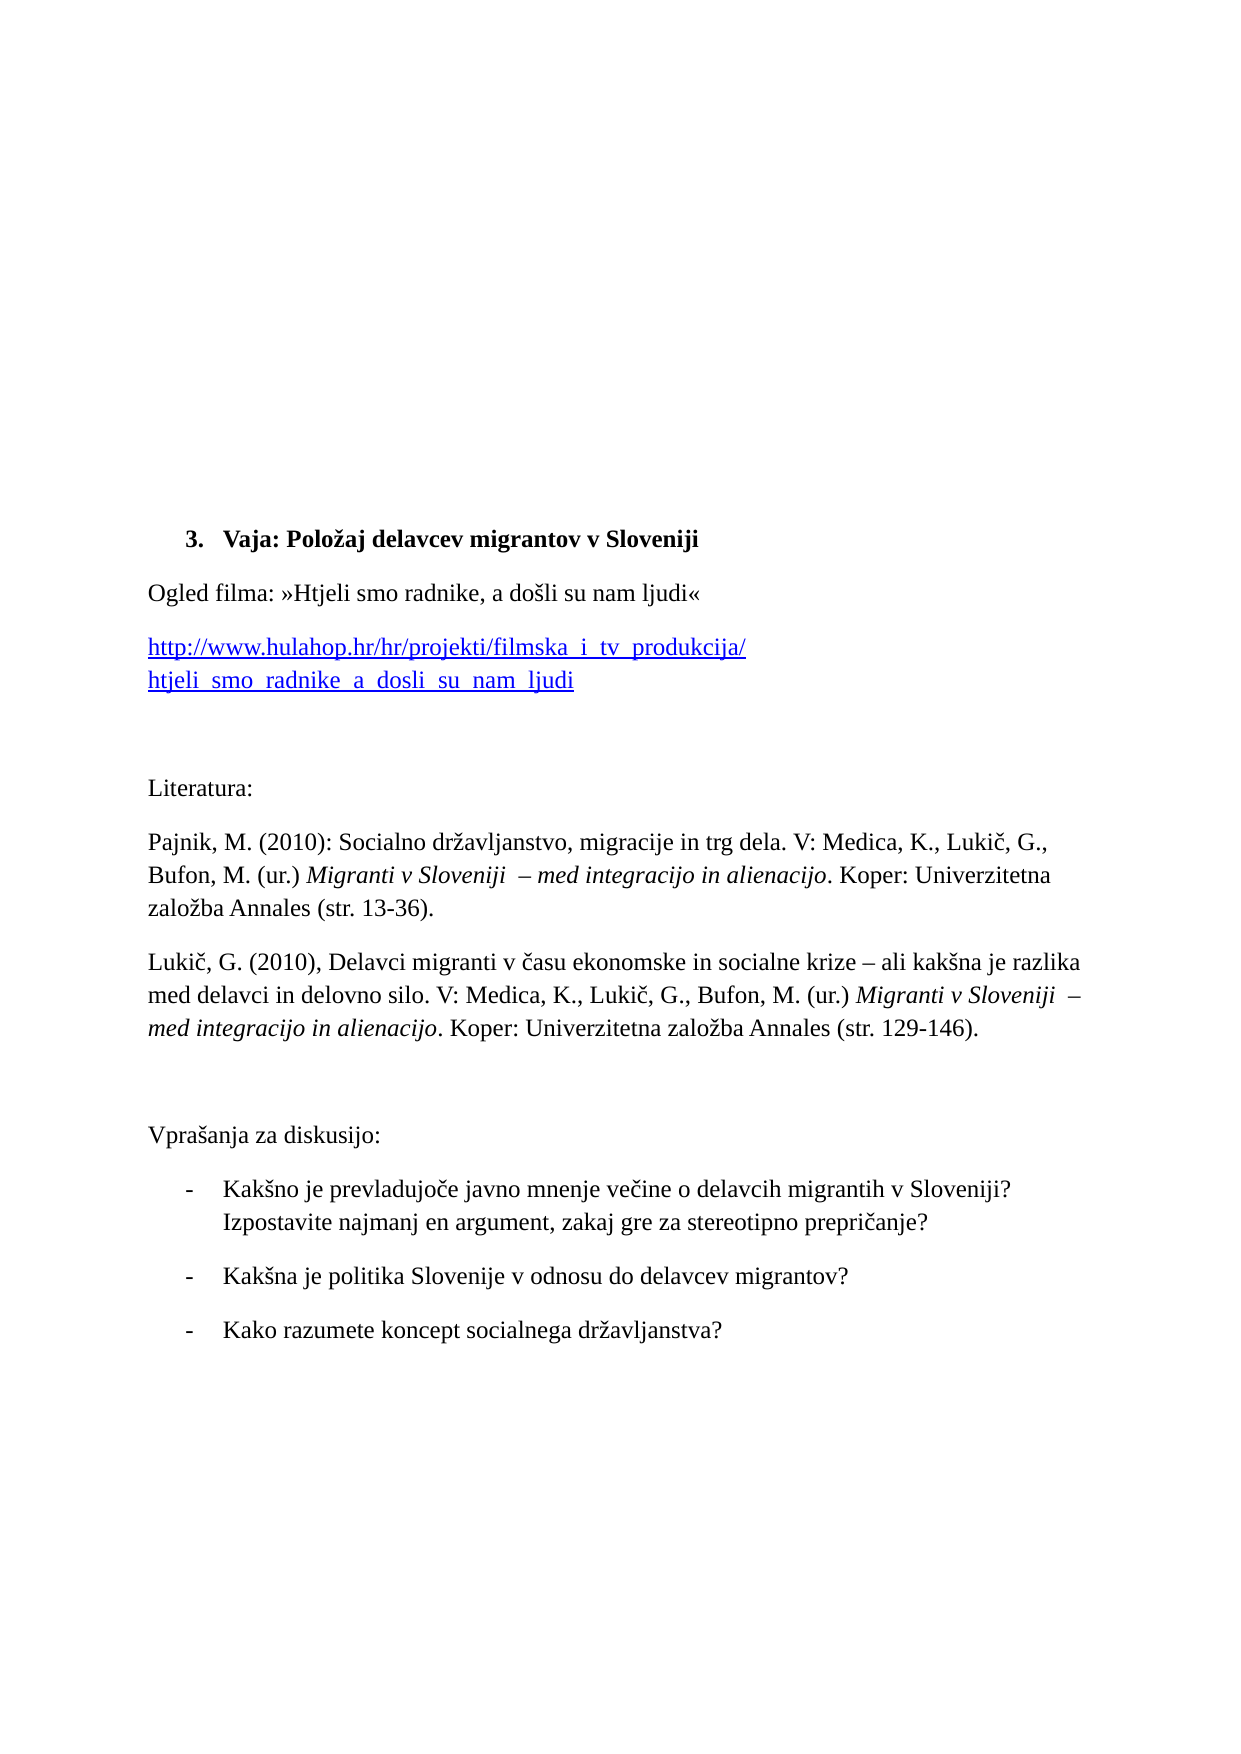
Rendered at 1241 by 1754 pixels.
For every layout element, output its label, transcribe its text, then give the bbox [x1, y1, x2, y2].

text Pajnik, M. (2010): Socialno državljanstvo, migracije in trg dela. V: Medica, K., Lukič, G., Bufon, M. (ur.) Migranti v Sloveniji – med integracijo in alienacijo. Koper: Univerzitetna založba Annales (str. 13-36). [148, 827, 1093, 922]
text http://www.hulahop.hr/hr/projekti/filmska_i_tv_produkcija/htjeli_smo_radnike_a_dosli_su_nam_ljudi [148, 632, 1093, 694]
list Vaja: Položaj delavcev migrantov v Sloveniji [185, 524, 1093, 553]
text Lukič, G. (2010), Delavci migranti v času ekonomske in socialne krize – ali kakšna je razlika med delavci in delovno silo. V: Medica, K., Lukič, G., Bufon, M. (ur.) Migranti v Sloveniji – med integracijo in alienacijo. Koper: Univerzitetna založba Annales (str. 129-146). [148, 947, 1093, 1042]
list Kako razumete koncept socialnega državljanstva? [185, 1315, 1093, 1344]
text Literatura: [148, 773, 1093, 802]
list Kakšno je prevladujoče javno mnenje večine o delavcih migrantih v Sloveniji? Izpostavite najmanj en argument, zakaj gre za stereotipno prepričanje? [185, 1174, 1093, 1236]
text Vprašanja za diskusijo: [148, 1121, 1093, 1149]
list Kakšna je politika Slovenije v odnosu do delavcev migrantov? [185, 1261, 1093, 1290]
text Ogled filma: »Htjeli smo radnike, a došli su nam ljudi« [148, 578, 1093, 607]
